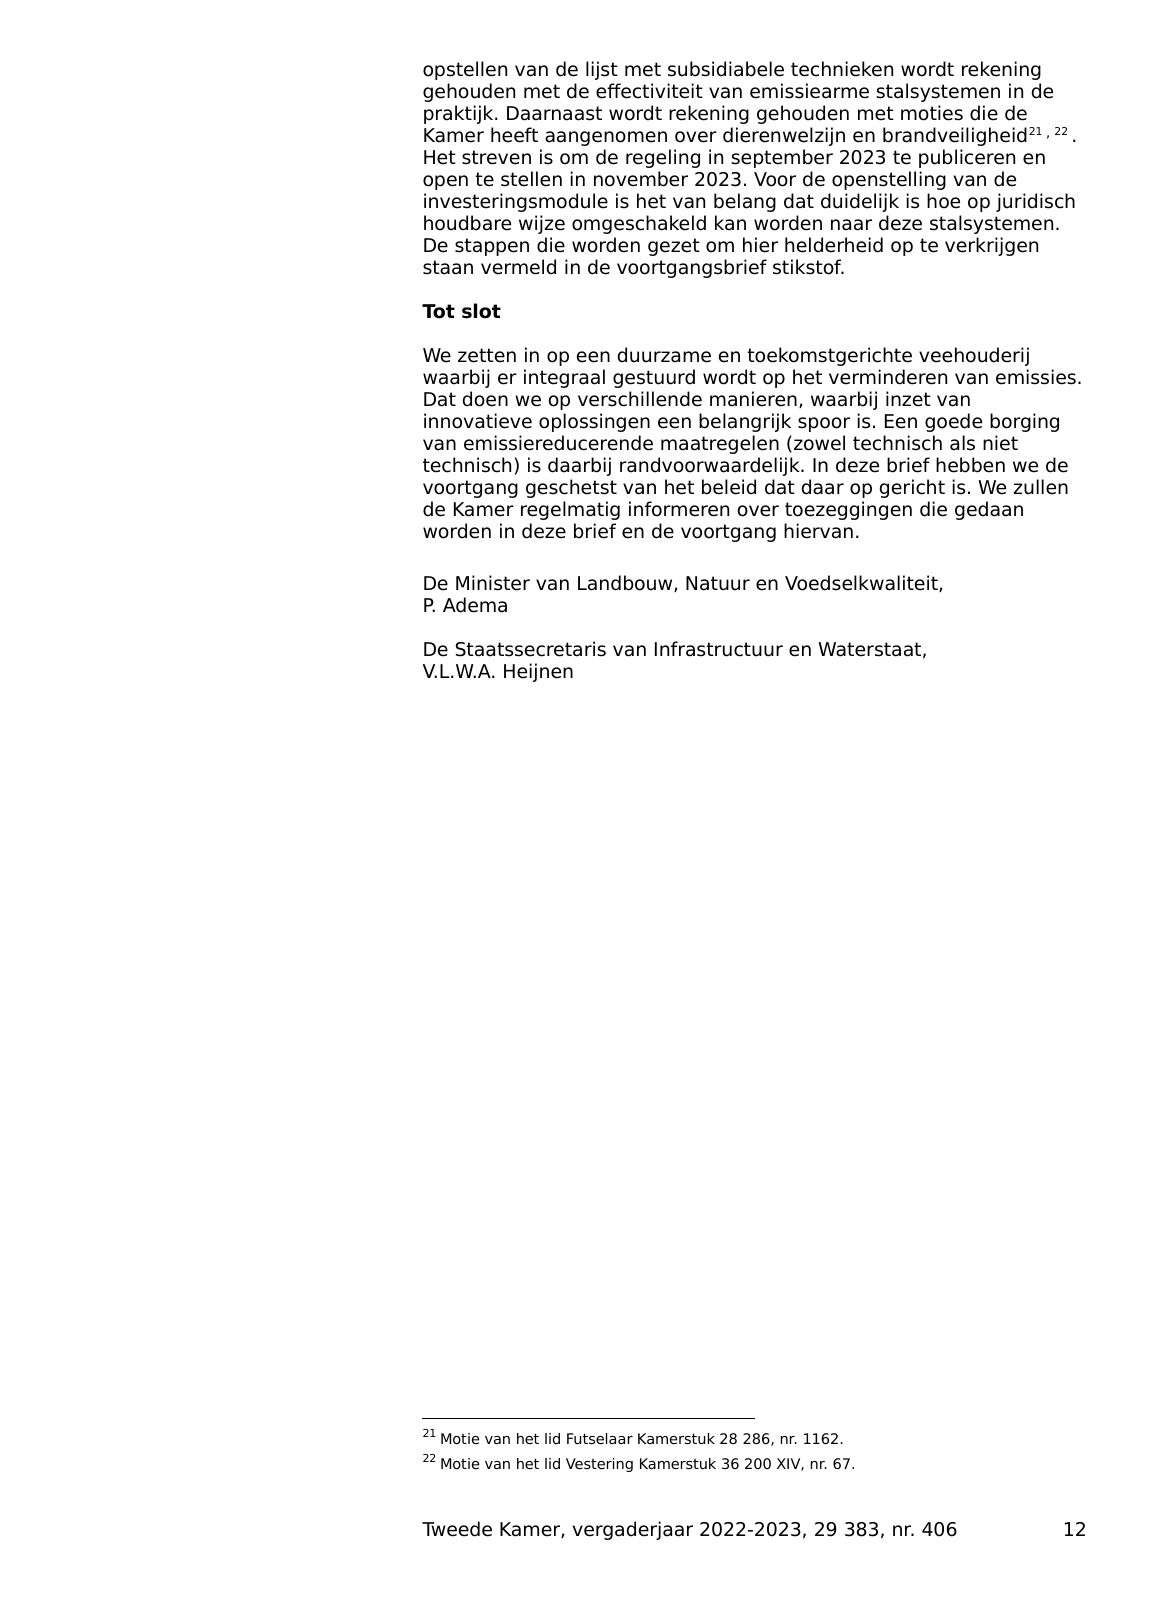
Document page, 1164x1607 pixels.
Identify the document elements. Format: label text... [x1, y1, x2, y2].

text De Staatssecretaris van Infrastructuur en Waterstaat, V.L.W.A. Heijnen [422, 639, 1087, 683]
subtitle Tot slot [422, 301, 1087, 323]
text We zetten in op een duurzame en toekomstgerichte veehouderij waarbij er integraal gestuurd wordt op het verminderen van emissies. Dat doen we op verschillende manieren, waarbij inzet van innovatieve oplossingen een belangrijk spoor is. Een goede borging van emissiereducerende maatregelen (zowel technisch als niet technisch) is daarbij randvoorwaardelijk. In deze brief hebben we de voortgang geschetst van het beleid dat daar op gericht is. We zullen de Kamer regelmatig informeren over toezeggingen die gedaan worden in deze brief en de voortgang hiervan. [422, 345, 1087, 543]
text Motie van het lid Futselaar Kamerstuk 28 286, nr. 1162. [422, 1427, 1087, 1449]
text Motie van het lid Vestering Kamerstuk 36 200 XIV, nr. 67. [422, 1452, 1087, 1474]
text WLR is gevraagd om beschikbare technieken in kaart te brengen, op basis waarvan wordt gekeken welke emissiearme stalsystemen en technieken voor subsidie in aanmerking kunnen komen. Bij het opstellen van de lijst met subsidiabele technieken wordt rekening gehouden met de effectiviteit van emissiearme stalsystemen in de praktijk. Daarnaast wordt rekening gehouden met moties die de Kamer heeft aangenomen over dierenwelzijn en brandveiligheid, . Het streven is om de regeling in september 2023 te publiceren en open te stellen in november 2023. Voor de openstelling van de investeringsmodule is het van belang dat duidelijk is hoe op juridisch houdbare wijze omgeschakeld kan worden naar deze stalsystemen. De stappen die worden gezet om hier helderheid op te verkrijgen staan vermeld in de voortgangsbrief stikstof. [422, 59, 1087, 279]
text De Minister van Landbouw, Natuur en Voedselkwaliteit, P. Adema [422, 573, 1087, 617]
